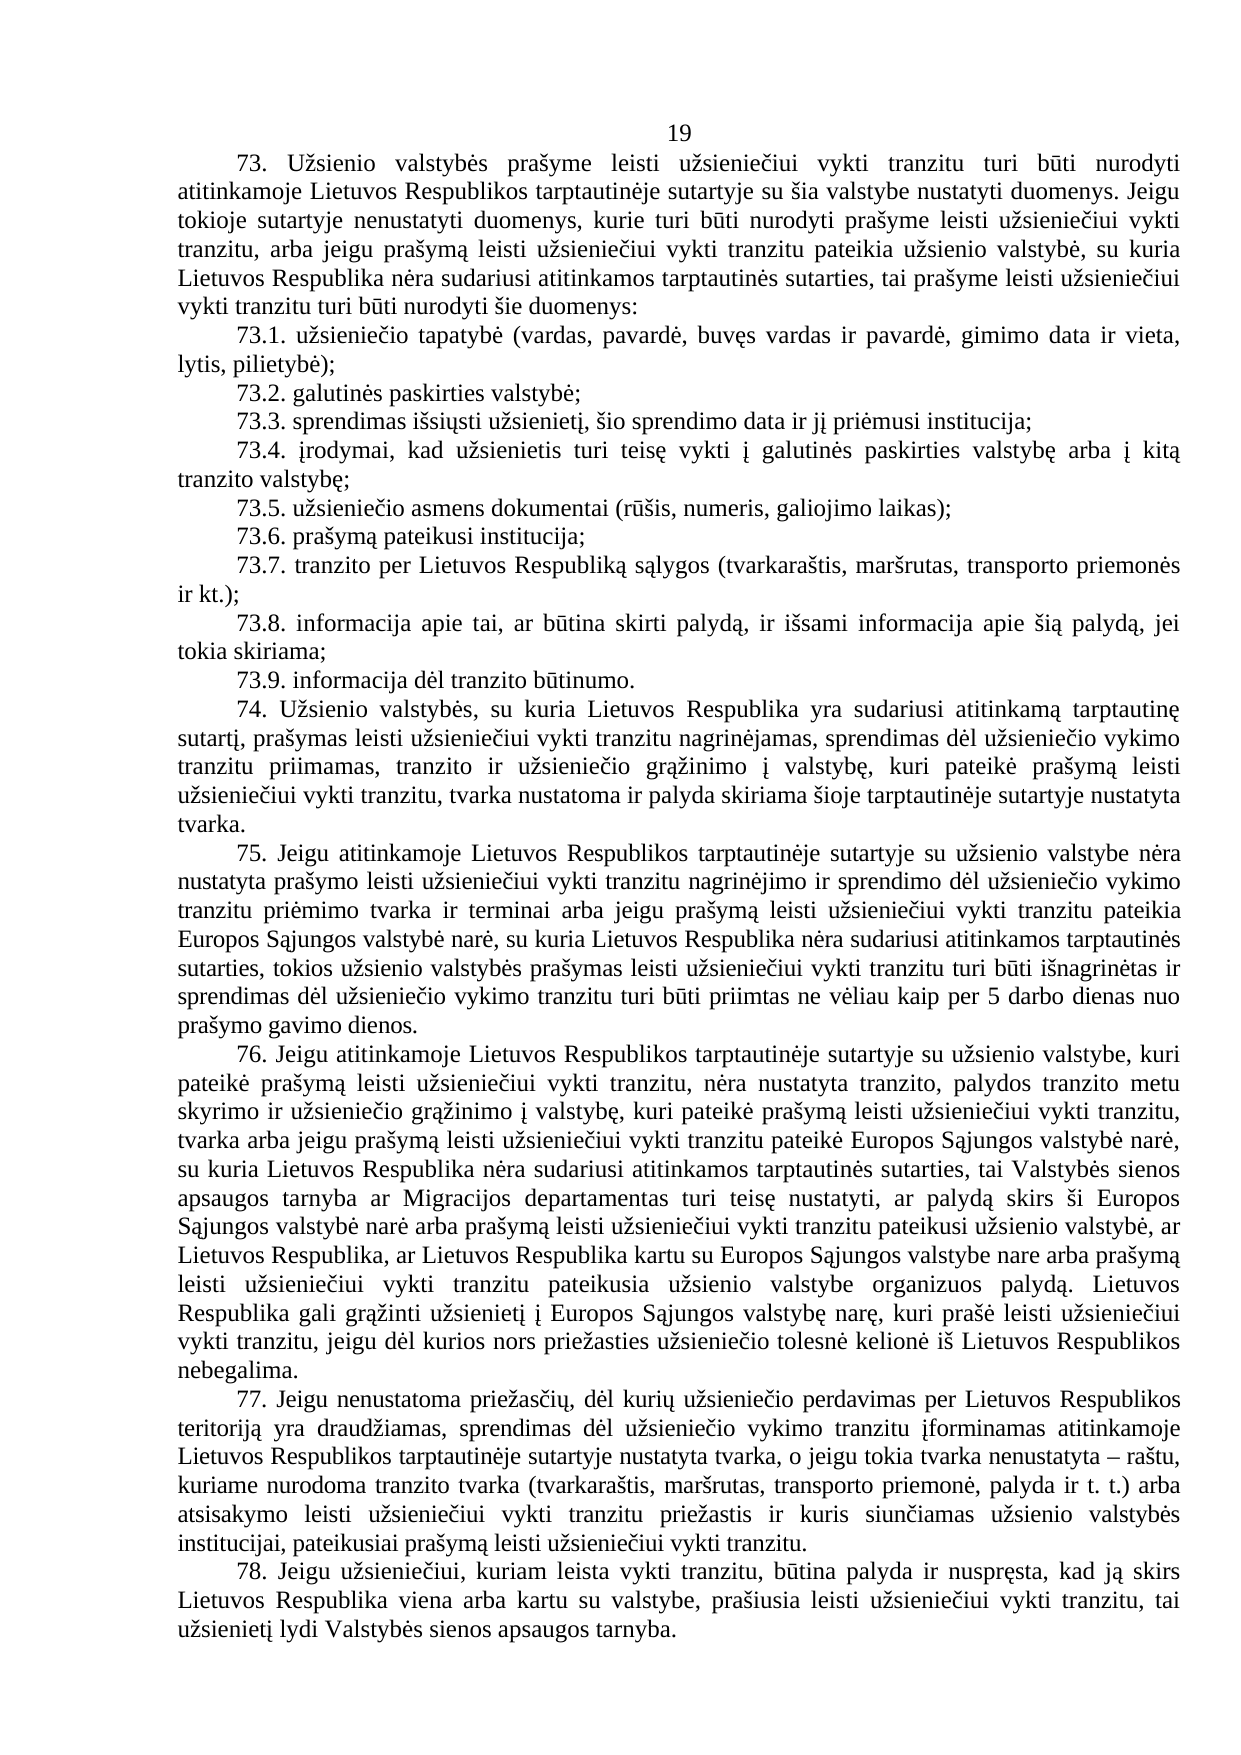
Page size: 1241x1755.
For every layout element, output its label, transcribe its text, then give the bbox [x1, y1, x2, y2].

text 76. Jeigu atitinkamoje Lietuvos Respublikos tarptautinėje sutartyje su užsienio valstybe, kuri pateikė prašymą leisti užsieniečiui vykti tranzitu, nėra nustatyta tranzito, palydos tranzito metu skyrimo ir užsieniečio grąžinimo į valstybę, kuri pateikė prašymą leisti užsieniečiui vykti tranzitu, tvarka arba jeigu prašymą leisti užsieniečiui vykti tranzitu pateikė Europos Sąjungos valstybė narė, su kuria Lietuvos Respublika nėra sudariusi atitinkamos tarptautinės sutarties, tai Valstybės sienos apsaugos tarnyba ar Migracijos departamentas turi teisę nustatyti, ar palydą skirs ši Europos Sąjungos valstybė narė arba prašymą leisti užsieniečiui vykti tranzitu pateikusi užsienio valstybė, ar Lietuvos Respublika, ar Lietuvos Respublika kartu su Europos Sąjungos valstybe nare arba prašymą leisti užsieniečiui vykti tranzitu pateikusia užsienio valstybe organizuos palydą. Lietuvos Respublika gali grąžinti užsienietį į Europos Sąjungos valstybę narę, kuri prašė leisti užsieniečiui vykti tranzitu, jeigu dėl kurios nors priežasties užsieniečio tolesnė kelionė iš Lietuvos Respublikos nebegalima. [177, 1039, 1181, 1384]
text 73.5. užsieniečio asmens dokumentai (rūšis, numeris, galiojimo laikas); [177, 493, 1181, 521]
text 77. Jeigu nenustatoma priežasčių, dėl kurių užsieniečio perdavimas per Lietuvos Respublikos teritoriją yra draudžiamas, sprendimas dėl užsieniečio vykimo tranzitu įforminamas atitinkamoje Lietuvos Respublikos tarptautinėje sutartyje nustatyta tvarka, o jeigu tokia tvarka nenustatyta – raštu, kuriame nurodoma tranzito tvarka (tvarkaraštis, maršrutas, transporto priemonė, palyda ir t. t.) arba atsisakymo leisti užsieniečiui vykti tranzitu priežastis ir kuris siunčiamas užsienio valstybės institucijai, pateikusiai prašymą leisti užsieniečiui vykti tranzitu. [177, 1384, 1181, 1556]
text 73. Užsienio valstybės prašyme leisti užsieniečiui vykti tranzitu turi būti nurodyti atitinkamoje Lietuvos Respublikos tarptautinėje sutartyje su šia valstybe nustatyti duomenys. Jeigu tokioje sutartyje nenustatyti duomenys, kurie turi būti nurodyti prašyme leisti užsieniečiui vykti tranzitu, arba jeigu prašymą leisti užsieniečiui vykti tranzitu pateikia užsienio valstybė, su kuria Lietuvos Respublika nėra sudariusi atitinkamos tarptautinės sutarties, tai prašyme leisti užsieniečiui vykti tranzitu turi būti nurodyti šie duomenys: [177, 148, 1181, 320]
text 73.3. sprendimas išsiųsti užsienietį, šio sprendimo data ir jį priėmusi institucija; [177, 406, 1181, 435]
text 73.9. informacija dėl tranzito būtinumo. [177, 665, 1181, 694]
text 75. Jeigu atitinkamoje Lietuvos Respublikos tarptautinėje sutartyje su užsienio valstybe nėra nustatyta prašymo leisti užsieniečiui vykti tranzitu nagrinėjimo ir sprendimo dėl užsieniečio vykimo tranzitu priėmimo tvarka ir terminai arba jeigu prašymą leisti užsieniečiui vykti tranzitu pateikia Europos Sąjungos valstybė narė, su kuria Lietuvos Respublika nėra sudariusi atitinkamos tarptautinės sutarties, tokios užsienio valstybės prašymas leisti užsieniečiui vykti tranzitu turi būti išnagrinėtas ir sprendimas dėl užsieniečio vykimo tranzitu turi būti priimtas ne vėliau kaip per 5 darbo dienas nuo prašymo gavimo dienos. [177, 838, 1181, 1039]
text 73.2. galutinės paskirties valstybė; [177, 378, 1181, 406]
text 73.4. įrodymai, kad užsienietis turi teisę vykti į galutinės paskirties valstybę arba į kitą tranzito valstybę; [177, 435, 1181, 493]
text 78. Jeigu užsieniečiui, kuriam leista vykti tranzitu, būtina palyda ir nuspręsta, kad ją skirs Lietuvos Respublika viena arba kartu su valstybe, prašiusia leisti užsieniečiui vykti tranzitu, tai užsienietį lydi Valstybės sienos apsaugos tarnyba. [177, 1556, 1181, 1643]
text 73.1. užsieniečio tapatybė (vardas, pavardė, buvęs vardas ir pavardė, gimimo data ir vieta, lytis, pilietybė); [177, 320, 1181, 378]
text 73.7. tranzito per Lietuvos Respubliką sąlygos (tvarkaraštis, maršrutas, transporto priemonės ir kt.); [177, 550, 1181, 608]
text 73.8. informacija apie tai, ar būtina skirti palydą, ir išsami informacija apie šią palydą, jei tokia skiriama; [177, 608, 1181, 665]
text 74. Užsienio valstybės, su kuria Lietuvos Respublika yra sudariusi atitinkamą tarptautinę sutartį, prašymas leisti užsieniečiui vykti tranzitu nagrinėjamas, sprendimas dėl užsieniečio vykimo tranzitu priimamas, tranzito ir užsieniečio grąžinimo į valstybę, kuri pateikė prašymą leisti užsieniečiui vykti tranzitu, tvarka nustatoma ir palyda skiriama šioje tarptautinėje sutartyje nustatyta tvarka. [177, 694, 1181, 838]
text 73.6. prašymą pateikusi institucija; [177, 521, 1181, 550]
